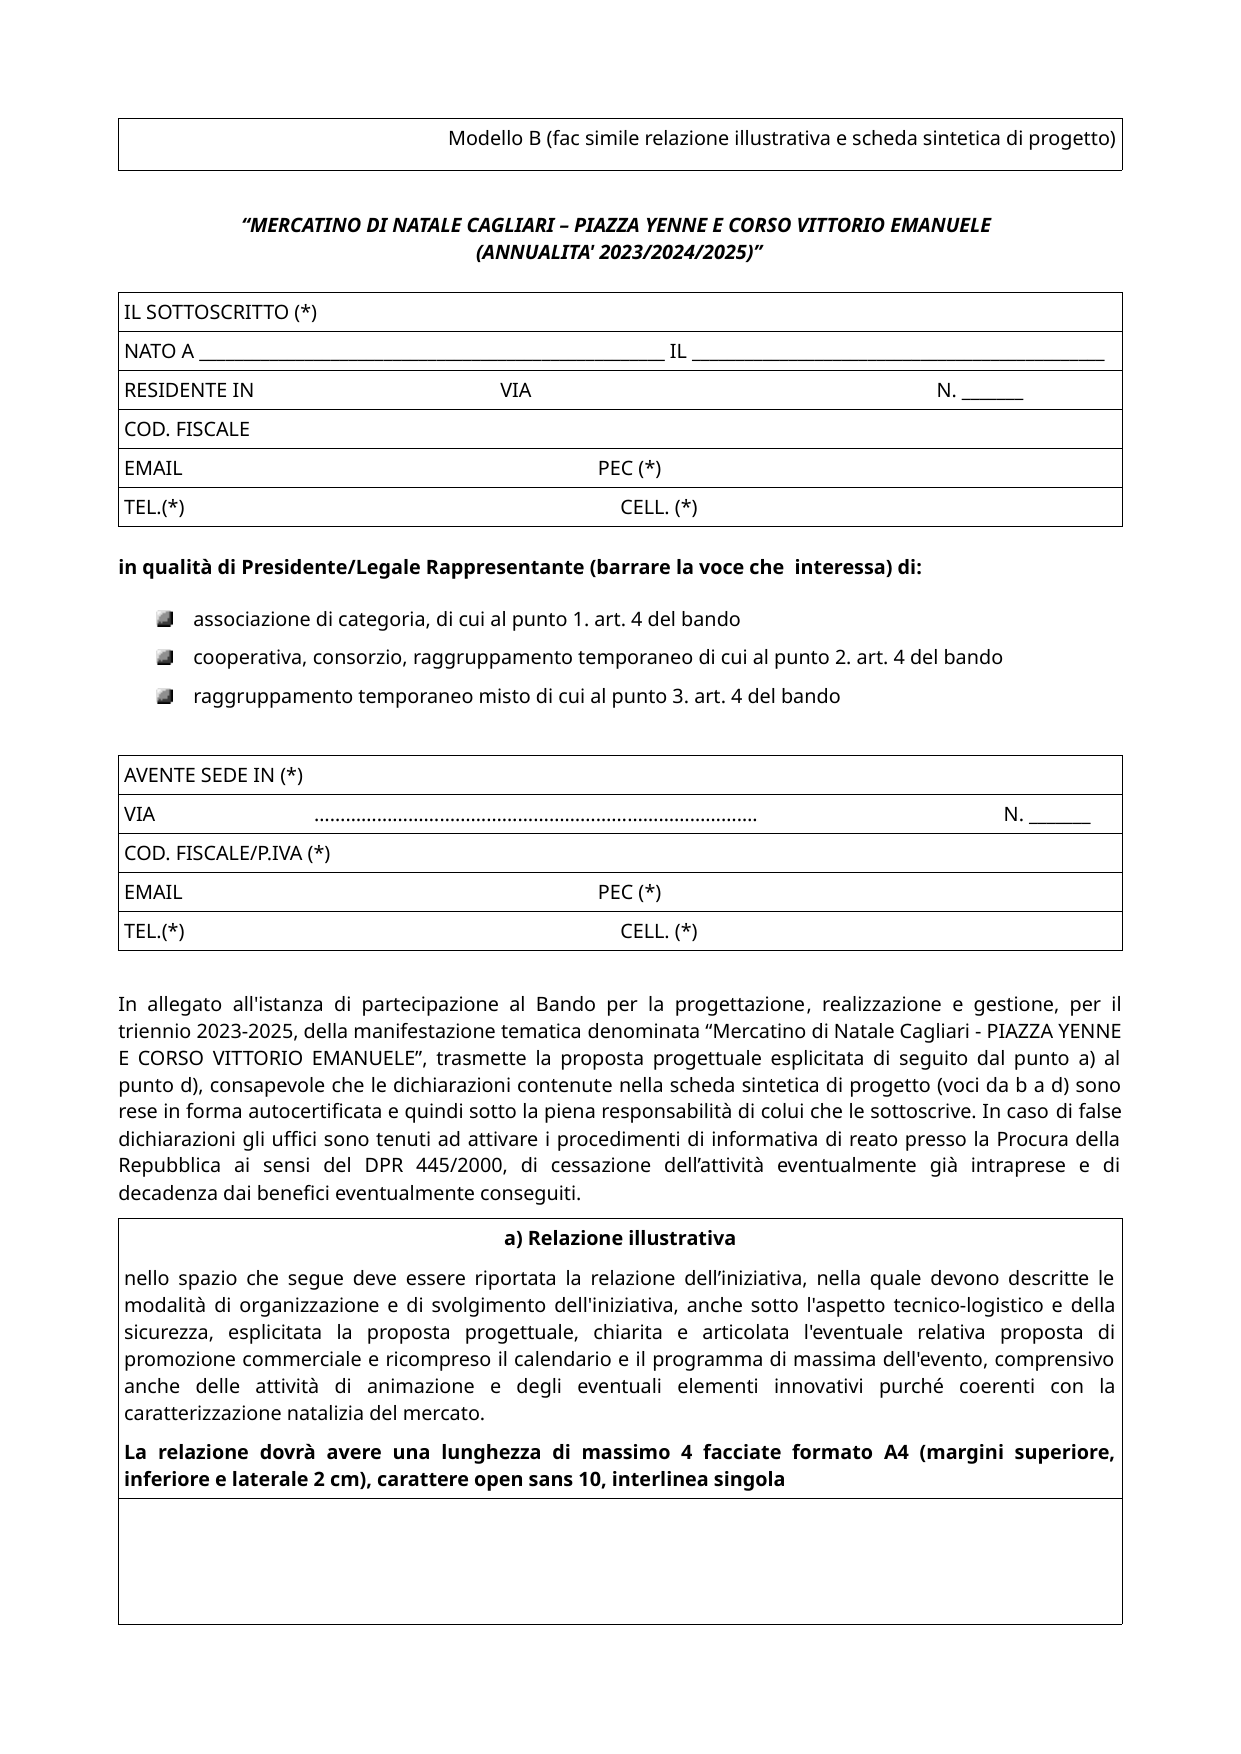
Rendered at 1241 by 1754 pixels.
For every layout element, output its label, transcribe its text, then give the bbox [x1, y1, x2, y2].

table_cell RESIDENTE IN VIA N. _______ [119, 371, 1122, 409]
picture [156, 649, 173, 665]
table_header AVENTE SEDE IN (*) [119, 756, 1122, 794]
list associazione di categoria, di cui al punto 1. art. 4 del bando [156, 605, 1122, 632]
table_cell TEL.(*) CELL. (*) [119, 912, 1122, 950]
table_cell VIA …………………………………………………………………………. N. _______ [119, 795, 1122, 833]
text “MERCATINO DI NATALE CAGLIARI – PIAZZA YENNE E CORSO VITTORIO EMANUELE [118, 211, 1122, 238]
table_cell [119, 1499, 1122, 1624]
table_header Modello B (fac simile relazione illustrativa e scheda sintetica di progetto) [119, 119, 1122, 169]
table_header a) Relazione illustrativa nello spazio che segue deve essere riportata la relazione dell’iniziativa, nella quale devono descritte le modalità di organizzazione e di svolgimento dell'iniziativa, anche sotto l'aspetto tecnico-logistico e della sicurezza, esplicitata la proposta progettuale, chiarita e articolata l'eventuale relativa proposta di promozione commerciale e ricompreso il calendario e il programma di massima dell'evento, comprensivo anche delle attività di animazione e degli eventuali elementi innovativi purché coerenti con la caratterizzazione natalizia del mercato. La relazione dovrà avere una lunghezza di massimo 4 facciate formato A4 (margini superiore, inferiore e laterale 2 cm), carattere open sans 10, interlinea singola [119, 1219, 1122, 1498]
table_header IL SOTTOSCRITTO (*) [119, 293, 1122, 331]
text (ANNUALITA' 2023/2024/2025)” [118, 238, 1122, 265]
table_cell COD. FISCALE/P.IVA (*) [119, 834, 1122, 872]
text In allegato all'istanza di partecipazione al Bando per la progettazione, realizzazione e gestione, per il triennio 2023-2025, della manifestazione tematica denominata “Mercatino di Natale Cagliari - PIAZZA YENNE E CORSO VITTORIO EMANUELE”, trasmette la proposta progettuale esplicitata di seguito dal punto a) al punto d), consapevole che le dichiarazioni contenute nella scheda sintetica di progetto (voci da b a d) sono rese in forma autocertificata e quindi sotto la piena responsabilità di colui che le sottoscrive. In caso di false dichiarazioni gli uffici sono tenuti ad attivare i procedimenti di informativa di reato presso la Procura della Repubblica ai sensi del DPR 445/2000, di cessazione dell’attività eventualmente già intraprese e di decadenza dai benefici eventualmente conseguiti. [118, 990, 1122, 1206]
table_cell COD. FISCALE [119, 410, 1122, 448]
picture [156, 610, 173, 627]
text in qualità di Presidente/Legale Rappresentante (barrare la voce che interessa) di: [118, 553, 1122, 581]
list raggruppamento temporaneo misto di cui al punto 3. art. 4 del bando [156, 682, 1122, 709]
picture [156, 688, 173, 704]
list cooperativa, consorzio, raggruppamento temporaneo di cui al punto 2. art. 4 del bando [156, 643, 1122, 671]
table_cell NATO A _____________________________________________________ IL _______________________________________________ [119, 332, 1122, 370]
table_cell EMAIL PEC (*) [119, 873, 1122, 911]
table_cell TEL.(*) CELL. (*) [119, 488, 1122, 526]
table_cell EMAIL PEC (*) [119, 449, 1122, 487]
